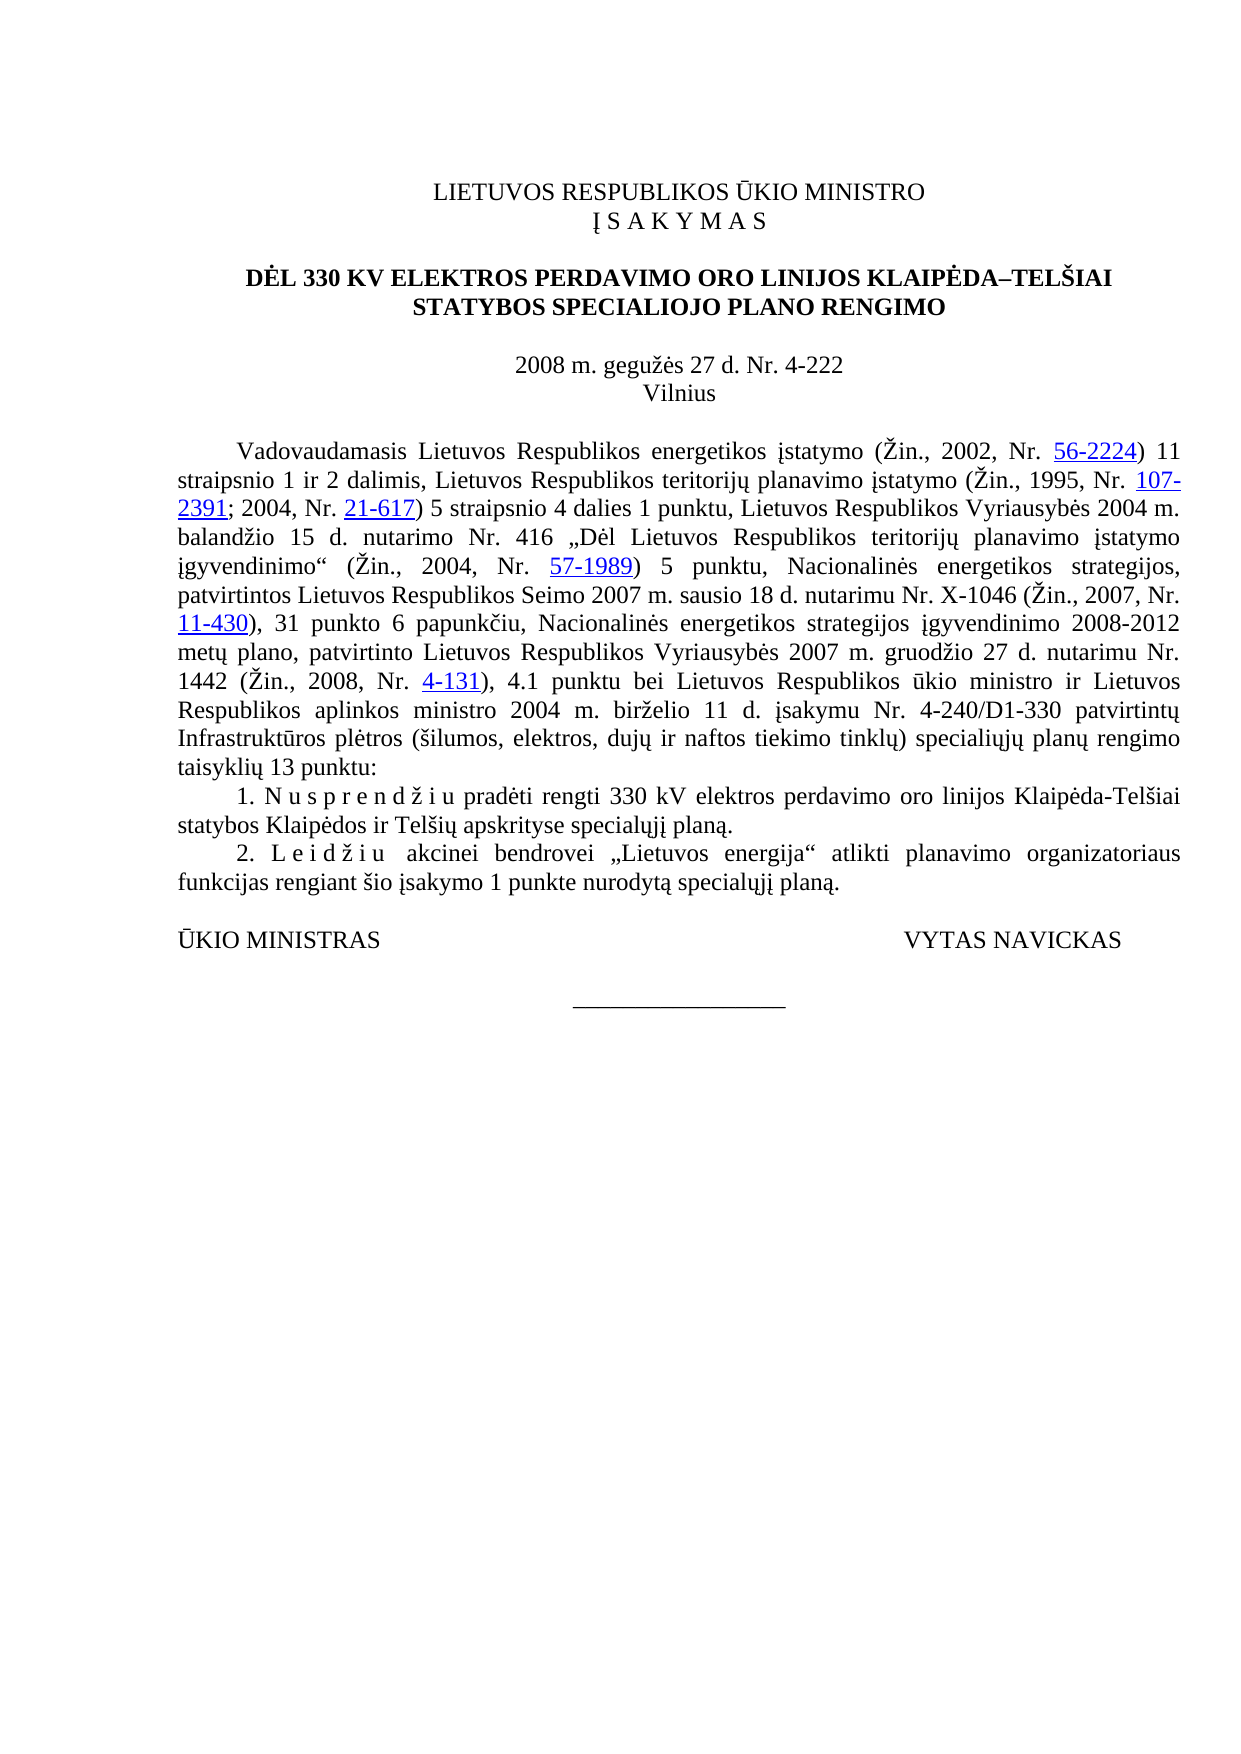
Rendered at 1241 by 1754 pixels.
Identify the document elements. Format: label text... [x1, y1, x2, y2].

text 2. Leidžiu akcinei bendrovei „Lietuvos energija“ atlikti planavimo organizatoriaus funkcijas rengiant šio įsakymo 1 punkte nurodytą specialųjį planą. [177, 838, 1181, 896]
text Vadovaudamasis Lietuvos Respublikos energetikos įstatymo (Žin., 2002, Nr. 56-2224) 11 straipsnio 1 ir 2 dalimis, Lietuvos Respublikos teritorijų planavimo įstatymo (Žin., 1995, Nr. 107-2391; 2004, Nr. 21-617) 5 straipsnio 4 dalies 1 punktu, Lietuvos Respublikos Vyriausybės 2004 m. balandžio 15 d. nutarimo Nr. 416 „Dėl Lietuvos Respublikos teritorijų planavimo įstatymo įgyvendinimo“ (Žin., 2004, Nr. 57-1989) 5 punktu, Nacionalinės energetikos strategijos, patvirtintos Lietuvos Respublikos Seimo 2007 m. sausio 18 d. nutarimu Nr. X-1046 (Žin., 2007, Nr. 11-430), 31 punkto 6 papunkčiu, Nacionalinės energetikos strategijos įgyvendinimo 2008-2012 metų plano, patvirtinto Lietuvos Respublikos Vyriausybės 2007 m. gruodžio 27 d. nutarimu Nr. 1442 (Žin., 2008, Nr. 4-131), 4.1 punktu bei Lietuvos Respublikos ūkio ministro ir Lietuvos Respublikos aplinkos ministro 2004 m. birželio 11 d. įsakymu Nr. 4-240/D1-330 patvirtintų Infrastruktūros plėtros (šilumos, elektros, dujų ir naftos tiekimo tinklų) specialiųjų planų rengimo taisyklių 13 punktu: [177, 436, 1181, 781]
text ĮSAKYMAS [177, 206, 1181, 235]
text LIETUVOS RESPUBLIKOS ŪKIO MINISTRO [177, 177, 1181, 206]
text ŪKIO MINISTRAS VYTAS NAVICKAS [177, 925, 1181, 953]
text 2008 m. gegužės 27 d. Nr. 4-222 [177, 350, 1181, 378]
text _________________ [177, 982, 1181, 1011]
text Vilnius [177, 378, 1181, 407]
text DĖL 330 KV ELEKTROS PERDAVIMO ORO LINIJOS KLAIPĖDA–TELŠIAI STATYBOS SPECIALIOJO PLANO RENGIMO [177, 263, 1181, 321]
text 1. Nusprendžiu pradėti rengti 330 kV elektros perdavimo oro linijos Klaipėda-Telšiai statybos Klaipėdos ir Telšių apskrityse specialųjį planą. [177, 781, 1181, 838]
